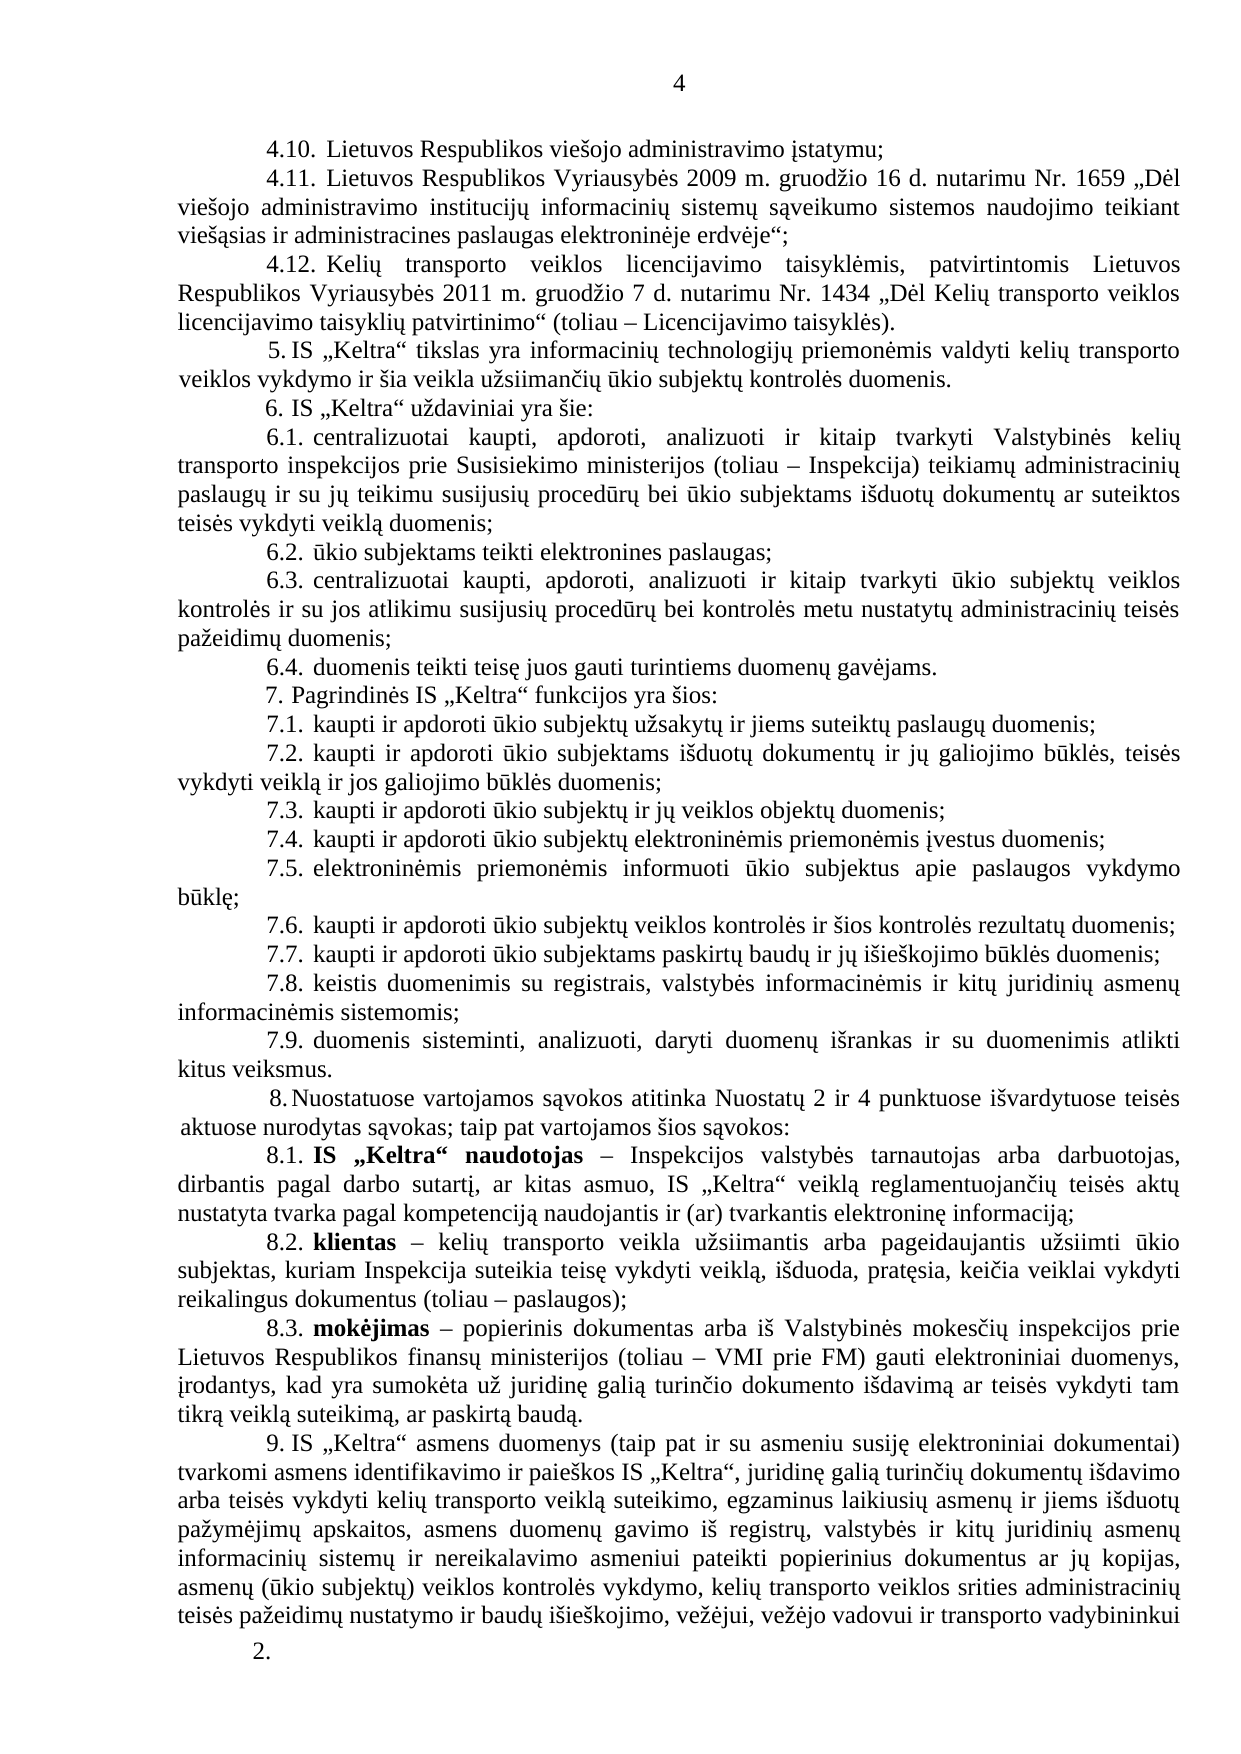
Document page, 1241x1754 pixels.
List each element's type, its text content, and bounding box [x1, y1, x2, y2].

text 7.1. kaupti ir apdoroti ūkio subjektų užsakytų ir jiems suteiktų paslaugų duomenis; [177, 709, 1181, 738]
text 7.8. keistis duomenimis su registrais, valstybės informacinėmis ir kitų juridinių asmenų informacinėmis sistemomis; [177, 968, 1181, 1025]
text 8.1. IS „Keltra“ naudotojas – Inspekcijos valstybės tarnautojas arba darbuotojas, dirbantis pagal darbo sutartį, ar kitas asmuo, IS „Keltra“ veiklą reglamentuojančių teisės aktų nustatyta tvarka pagal kompetenciją naudojantis ir (ar) tvarkantis elektroninę informaciją; [177, 1140, 1181, 1227]
text 6. IS „Keltra“ uždaviniai yra šie: [176, 393, 1181, 422]
text 8. Nuostatuose vartojamos sąvokos atitinka Nuostatų 2 ir 4 punktuose išvardytuose teisės aktuose nurodytas sąvokas; taip pat vartojamos šios sąvokos: [180, 1083, 1181, 1140]
text 7.7. kaupti ir apdoroti ūkio subjektams paskirtų baudų ir jų išieškojimo būklės duomenis; [177, 939, 1181, 968]
text 4.12. Kelių transporto veiklos licencijavimo taisyklėmis, patvirtintomis Lietuvos Respublikos Vyriausybės 2011 m. gruodžio 7 d. nutarimu Nr. 1434 „Dėl Kelių transporto veiklos licencijavimo taisyklių patvirtinimo“ (toliau – Licencijavimo taisyklės). [177, 249, 1181, 335]
text 9. IS „Keltra“ asmens duomenys (taip pat ir su asmeniu susiję elektroniniai dokumentai) tvarkomi asmens identifikavimo ir paieškos IS „Keltra“, juridinę galią turinčių dokumentų išdavimo arba teisės vykdyti kelių transporto veiklą suteikimo, egzaminus laikiusių asmenų ir jiems išduotų pažymėjimų apskaitos, asmens duomenų gavimo iš registrų, valstybės ir kitų juridinių asmenų informacinių sistemų ir nereikalavimo asmeniui pateikti popierinius dokumentus ar jų kopijas, asmenų (ūkio subjektų) veiklos kontrolės vykdymo, kelių transporto veiklos srities administracinių teisės pažeidimų nustatymo ir baudų išieškojimo, vežėjui, vežėjo vadovui ir transporto vadybininkui [177, 1428, 1181, 1629]
text 6.1. centralizuotai kaupti, apdoroti, analizuoti ir kitaip tvarkyti Valstybinės kelių transporto inspekcijos prie Susisiekimo ministerijos (toliau – Inspekcija) teikiamų administracinių paslaugų ir su jų teikimu susijusių procedūrų bei ūkio subjektams išduotų dokumentų ar suteiktos teisės vykdyti veiklą duomenis; [177, 422, 1181, 537]
text 7.9. duomenis sisteminti, analizuoti, daryti duomenų išrankas ir su duomenimis atlikti kitus veiksmus. [177, 1025, 1181, 1083]
text 7.2. kaupti ir apdoroti ūkio subjektams išduotų dokumentų ir jų galiojimo būklės, teisės vykdyti veiklą ir jos galiojimo būklės duomenis; [177, 738, 1181, 795]
text 6.3. centralizuotai kaupti, apdoroti, analizuoti ir kitaip tvarkyti ūkio subjektų veiklos kontrolės ir su jos atlikimu susijusių procedūrų bei kontrolės metu nustatytų administracinių teisės pažeidimų duomenis; [177, 565, 1181, 652]
text 4.11. Lietuvos Respublikos Vyriausybės 2009 m. gruodžio 16 d. nutarimu Nr. 1659 „Dėl viešojo administravimo institucijų informacinių sistemų sąveikumo sistemos naudojimo teikiant viešąsias ir administracines paslaugas elektroninėje erdvėje“; [177, 163, 1181, 249]
text 7.5. elektroninėmis priemonėmis informuoti ūkio subjektus apie paslaugos vykdymo būklę; [177, 853, 1181, 910]
text 4.10. Lietuvos Respublikos viešojo administravimo įstatymu; [177, 134, 1181, 163]
text 5. IS „Keltra“ tikslas yra informacinių technologijų priemonėmis valdyti kelių transporto veiklos vykdymo ir šia veikla užsiimančių ūkio subjektų kontrolės duomenis. [179, 335, 1181, 393]
text 7.3. kaupti ir apdoroti ūkio subjektų ir jų veiklos objektų duomenis; [177, 795, 1181, 824]
text 8.3. mokėjimas – popierinis dokumentas arba iš Valstybinės mokesčių inspekcijos prie Lietuvos Respublikos finansų ministerijos (toliau – VMI prie FM) gauti elektroniniai duomenys, įrodantys, kad yra sumokėta už juridinę galią turinčio dokumento išdavimą ar teisės vykdyti tam tikrą veiklą suteikimą, ar paskirtą baudą. [177, 1313, 1181, 1428]
text 6.2. ūkio subjektams teikti elektronines paslaugas; [177, 537, 1181, 565]
text 6.4. duomenis teikti teisę juos gauti turintiems duomenų gavėjams. [177, 652, 1181, 680]
text 7. Pagrindinės IS „Keltra“ funkcijos yra šios: [176, 680, 1181, 709]
text 7.6. kaupti ir apdoroti ūkio subjektų veiklos kontrolės ir šios kontrolės rezultatų duomenis; [177, 910, 1181, 939]
text 8.2. klientas – kelių transporto veikla užsiimantis arba pageidaujantis užsiimti ūkio subjektas, kuriam Inspekcija suteikia teisę vykdyti veiklą, išduoda, pratęsia, keičia veiklai vykdyti reikalingus dokumentus (toliau – paslaugos); [177, 1227, 1181, 1313]
text 7.4. kaupti ir apdoroti ūkio subjektų elektroninėmis priemonėmis įvestus duomenis; [177, 824, 1181, 853]
